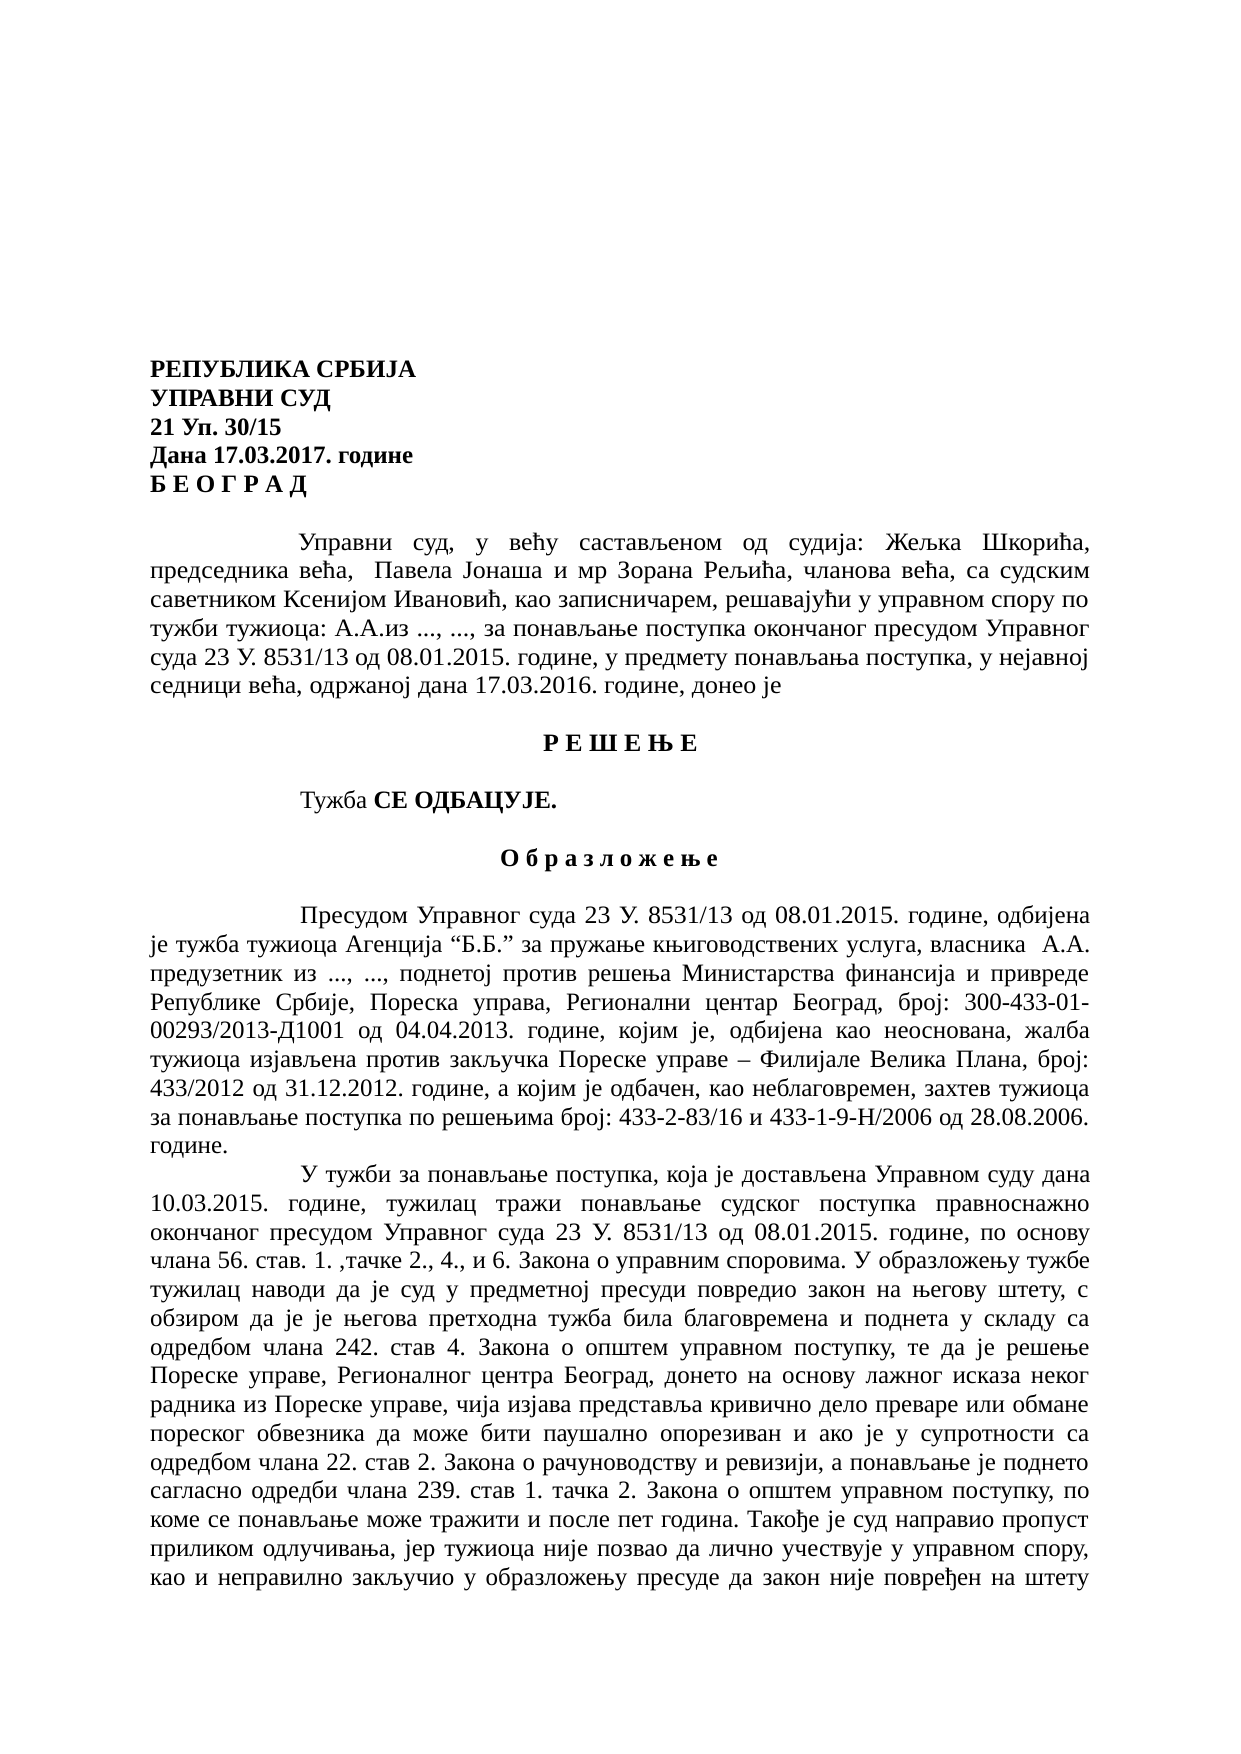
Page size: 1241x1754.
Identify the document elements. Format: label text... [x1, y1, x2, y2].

text Пресудом Управног суда 23 У. 8531/13 од 08.01.2015. године, одбијена је тужба тужиоца Агенција “Б.Б.” за пружање књиговодствених услуга, власника А.А. предузетник из ..., ..., поднетој против решења Министарства финансија и привреде Републике Србије, Пореска управа, Регионални центар Београд, број: 300-433-01-00293/2013-Д1001 од 04.04.2013. године, којим је, одбијена као неоснована, жалба тужиоца изјављена против закључка Пореске управе – Филијале Велика Плана, број: 433/2012 од 31.12.2012. године, а којим је одбачен, као неблаговремен, захтев тужиоца за понављање поступка по решењима број: 433-2-83/16 и 433-1-9-Н/2006 од 28.08.2006. године. [150, 900, 1090, 1159]
text О б р а з л о ж е њ е [150, 843, 1090, 872]
text УПРАВНИ СУД [150, 383, 1090, 412]
text Дана 17.03.2017. године [150, 440, 1090, 469]
text 21 Уп. 30/15 [150, 412, 1090, 440]
text У тужби за понављање поступка, која је достављена Управном суду дана 10.03.2015. године, тужилац тражи понављање судског поступка правноснажно окончаног пресудом Управног суда 23 У. 8531/13 од 08.01.2015. године, по основу члана 56. став. 1. ,тачке 2., 4., и 6. Закона о управним споровима. У образложењу тужбе тужилац наводи да је суд у предметној пресуди повредио закон на његову штету, с обзиром да је је његова претходна тужба била благовремена и поднета у складу са одредбом члана 242. став 4. Закона о општем управном поступку, те да је решење Пореске управе, Регионалног центра Београд, донето на основу лажног исказа неког радника из Пореске управе, чија изјава представља кривично дело преваре или обмане пореског обвезника да може бити паушално опорезиван и ако је у супротности са одредбом члана 22. став 2. Закона о рачуноводству и ревизији, а понављање је поднето сагласно одредби члана 239. став 1. тачка 2. Закона о општем управном поступку, по коме се понављање може тражити и после пет година. Такође је суд направио пропуст приликом одлучивања, јер тужиоца није позвао да лично учествује у управном спору, као и неправилно закључио у образложењу пресуде да закон није повређен на штету [150, 1159, 1090, 1590]
text Тужба СЕ ОДБАЦУЈЕ. [150, 785, 1090, 814]
text Р Е Ш Е Њ Е [150, 728, 1090, 757]
text Б Е О Г Р А Д [150, 469, 1090, 498]
text Управни суд, у већу састављеном од судија: Жељка Шкорића, председника већа, Павела Јонаша и мр Зорана Рељића, чланова већа, са судским саветником Ксенијом Ивановић, као записничарем, решавајући у управном спору по тужби тужиоца: А.А.из ..., ..., за понављање поступка окончаног пресудом Управног суда 23 У. 8531/13 од 08.01.2015. године, у предмету понављања поступка, у нејавној седници већа, одржаној дана 17.03.2016. године, донео је [150, 527, 1090, 699]
text РЕПУБЛИКА СРБИЈА [150, 148, 1090, 383]
